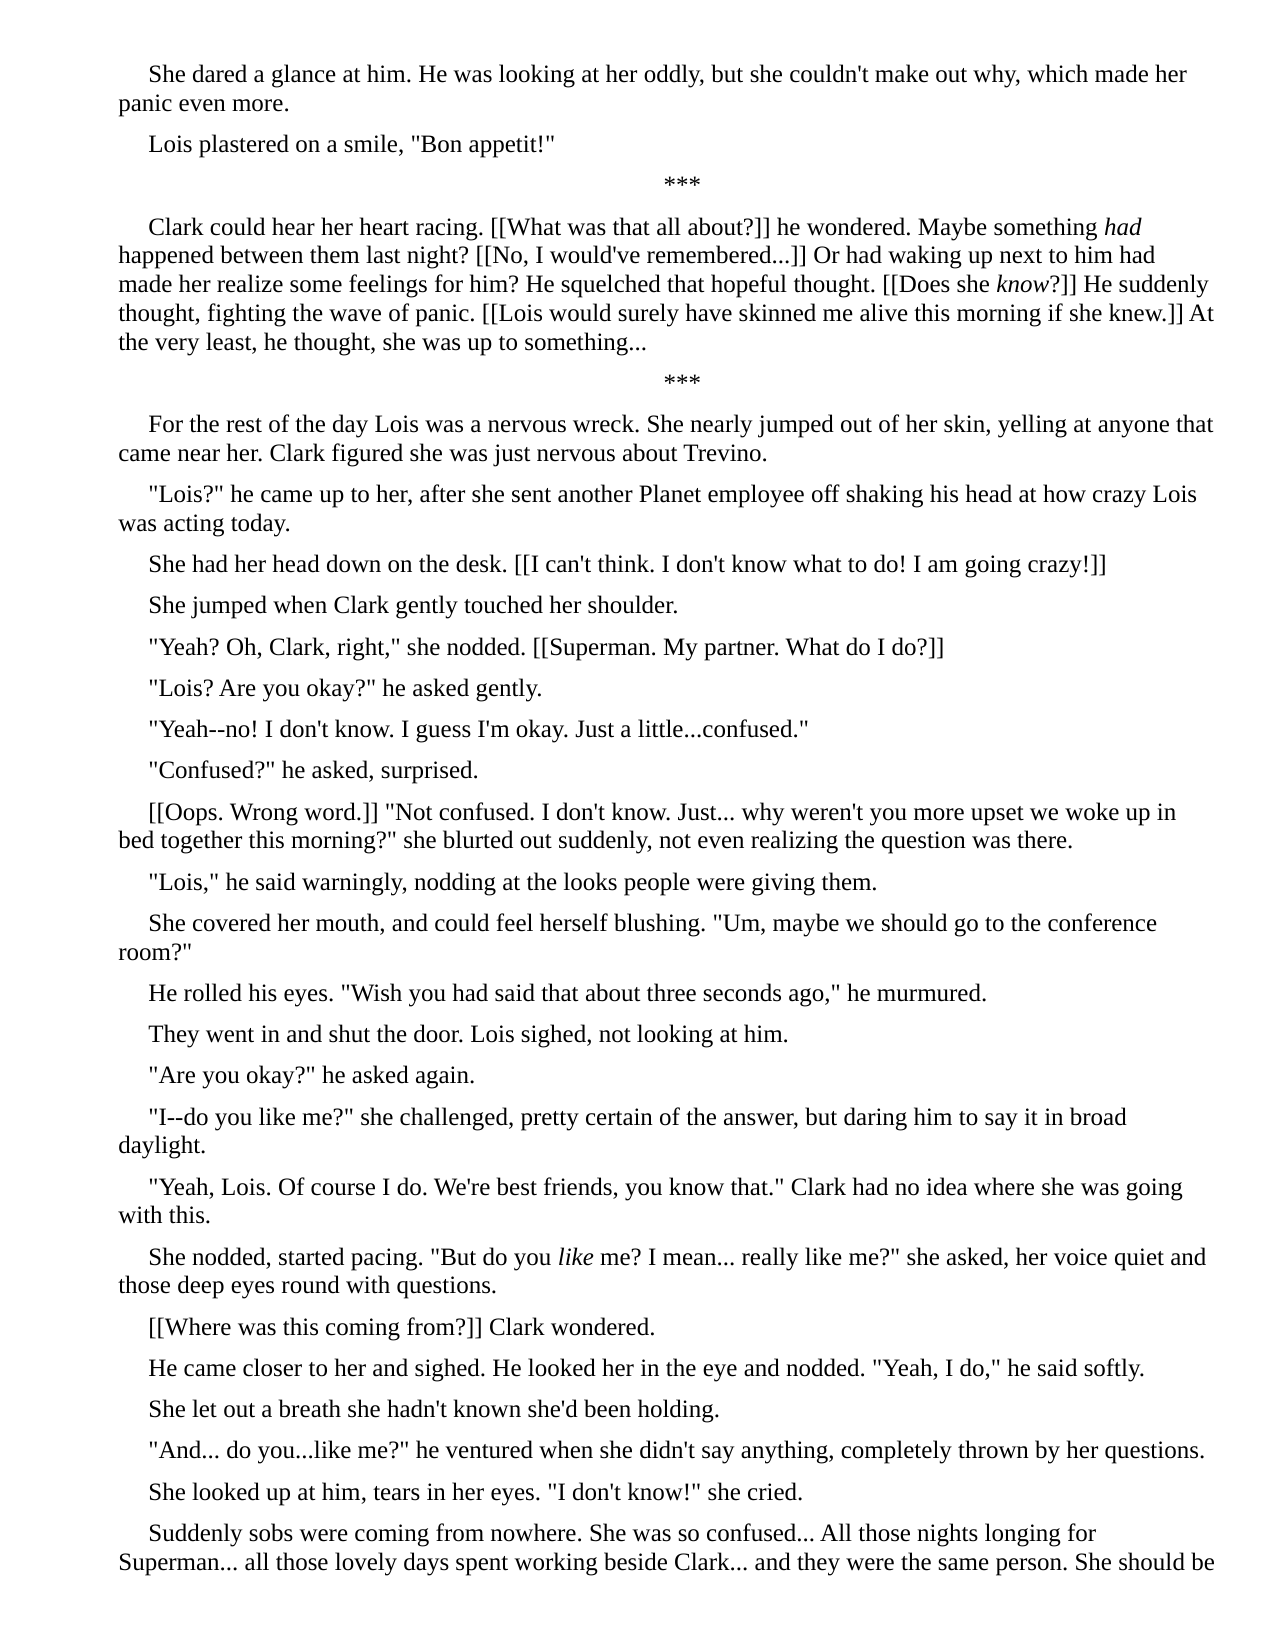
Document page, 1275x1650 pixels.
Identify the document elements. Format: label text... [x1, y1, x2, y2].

text "Lois? Are you okay?" he asked gently. [118, 673, 1216, 702]
text She nodded, started pacing. "But do you like me? I mean... really like me?" she asked, her voice quiet and those deep eyes round with questions. [118, 1242, 1216, 1299]
text Lois plastered on a smile, "Bon appetit!" [118, 129, 1216, 158]
text Suddenly sobs were coming from nowhere. She was so confused... All those nights longing for Superman... all those lovely days spent working beside Clark... and they were the same person. She should be [118, 1518, 1216, 1575]
text They went in and shut the door. Lois sighed, not looking at him. [118, 1019, 1216, 1048]
text Clark could hear her heart racing. [[What was that all about?]] he wondered. Maybe something had happened between them last night? [[No, I would've remembered...]] Or had waking up next to him had made her realize some feelings for him? He squelched that hopeful thought. [[Does she know?]] He suddenly thought, fighting the wave of panic. [[Lois would surely have skinned me alive this morning if she knew.]] At the very least, he thought, she was up to something... [118, 212, 1216, 355]
text He came closer to her and sighed. He looked her in the eye and nodded. "Yeah, I do," he said softly. [118, 1353, 1216, 1382]
text "Yeah--no! I don't know. I guess I'm okay. Just a little...confused." [118, 714, 1216, 743]
text [[Where was this coming from?]] Clark wondered. [118, 1312, 1216, 1340]
text "Lois?" he came up to her, after she sent another Planet employee off shaking his head at how crazy Lois was acting today. [118, 479, 1216, 537]
text She dared a glance at him. He was looking at her oddly, but she couldn't make out why, which made her panic even more. [118, 59, 1216, 117]
text She covered her mouth, and could feel herself blushing. "Um, maybe we should go to the conference room?" [118, 908, 1216, 965]
text She jumped when Clark gently touched her shoulder. [118, 590, 1216, 619]
text She let out a breath she hadn't known she'd been holding. [118, 1394, 1216, 1423]
text "Yeah, Lois. Of course I do. We're best friends, you know that." Clark had no idea where she was going with this. [118, 1172, 1216, 1229]
text She had her head down on the desk. [[I can't think. I don't know what to do! I am going crazy!]] [118, 549, 1216, 578]
text "I--do you like me?" she challenged, pretty certain of the answer, but daring him to say it in broad daylight. [118, 1102, 1216, 1159]
text He rolled his eyes. "Wish you had said that about three seconds ago," he murmured. [118, 978, 1216, 1007]
text For the rest of the day Lois was a nervous wreck. She nearly jumped out of her skin, yelling at anyone that came near her. Clark figured she was just nervous about Trevino. [118, 409, 1216, 467]
text *** [118, 170, 1216, 199]
text "Yeah? Oh, Clark, right," she nodded. [[Superman. My partner. What do I do?]] [118, 632, 1216, 660]
text She looked up at him, tears in her eyes. "I don't know!" she cried. [118, 1477, 1216, 1505]
text *** [118, 368, 1216, 397]
text [[Oops. Wrong word.]] "Not confused. I don't know. Just... why weren't you more upset we woke up in bed together this morning?" she blurted out suddenly, not even realizing the question was there. [118, 797, 1216, 854]
text "Are you okay?" he asked again. [118, 1060, 1216, 1089]
text "Confused?" he asked, surprised. [118, 755, 1216, 784]
text "And... do you...like me?" he ventured when she didn't say anything, completely thrown by her questions. [118, 1435, 1216, 1464]
text "Lois," he said warningly, nodding at the looks people were giving them. [118, 867, 1216, 895]
